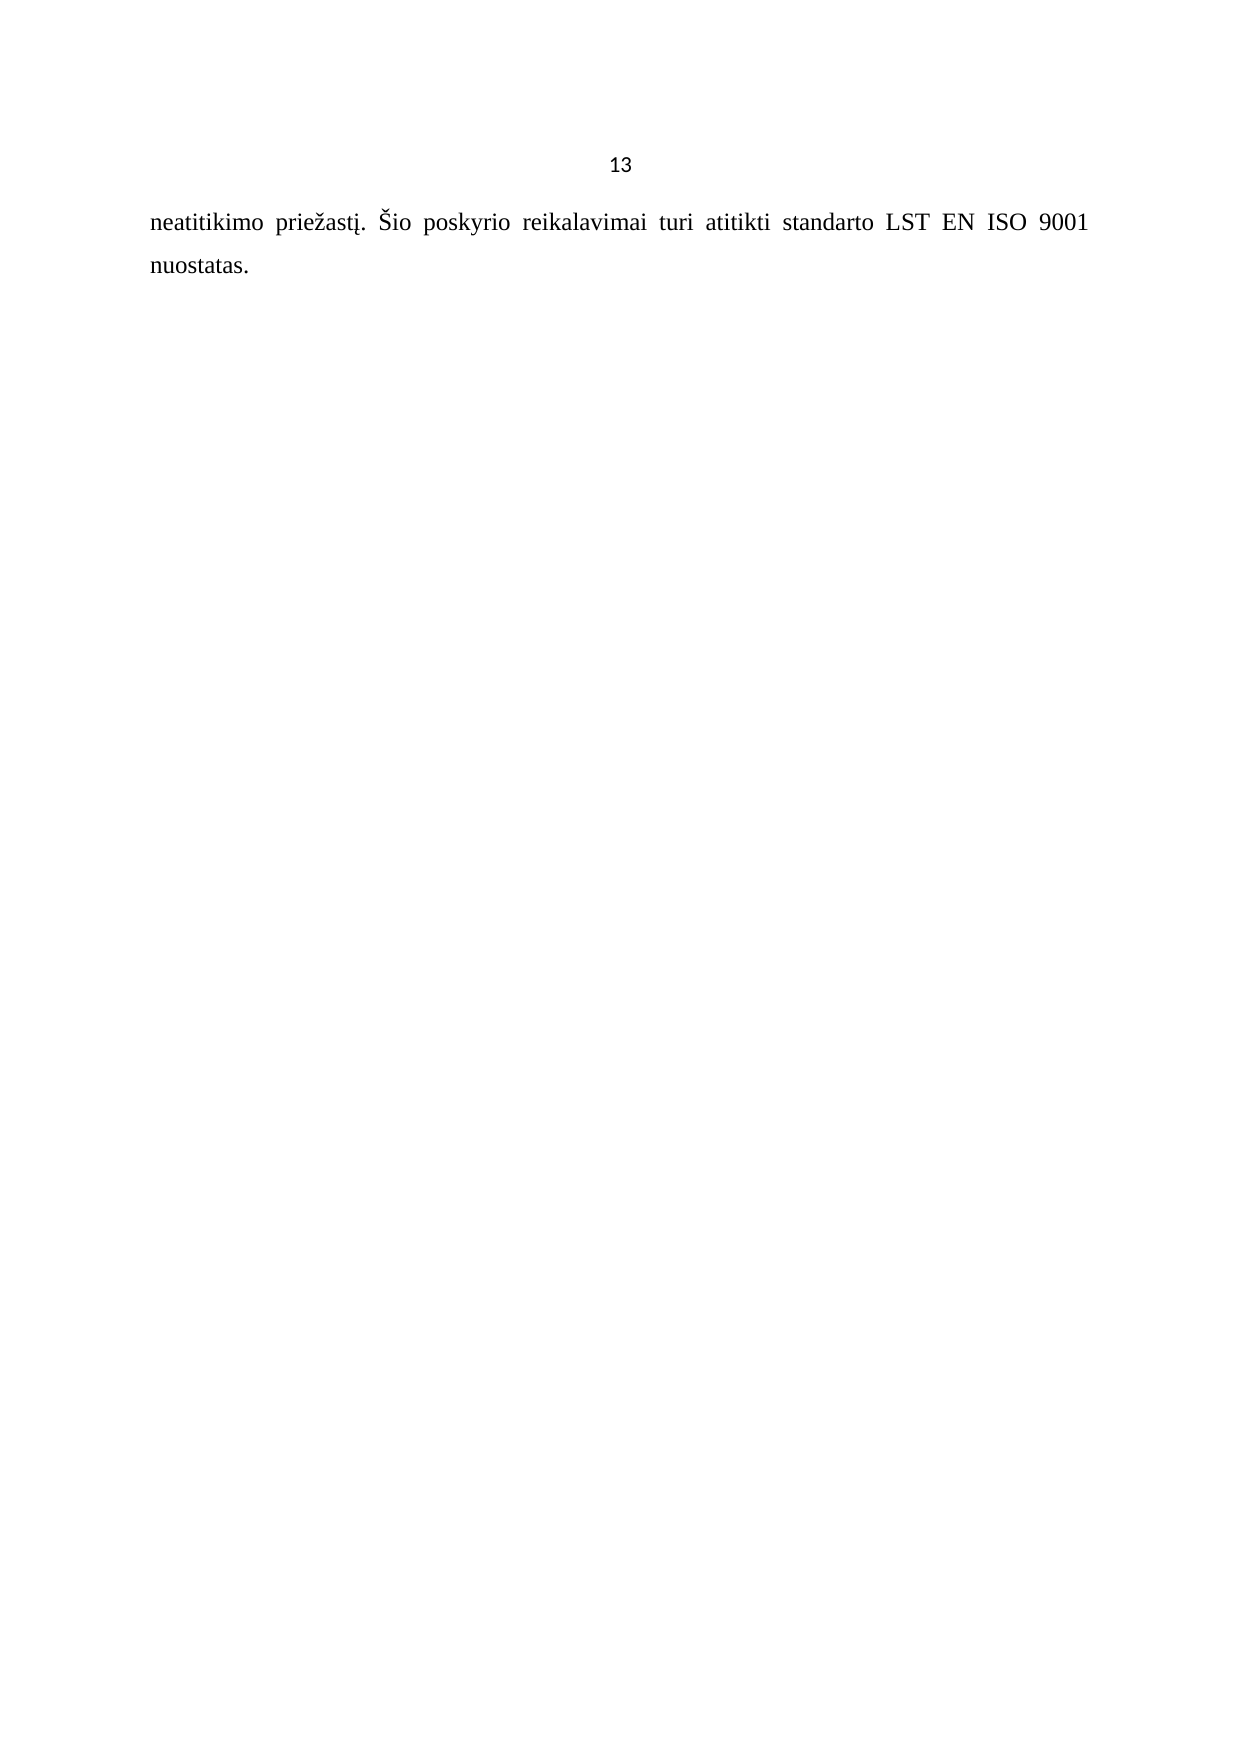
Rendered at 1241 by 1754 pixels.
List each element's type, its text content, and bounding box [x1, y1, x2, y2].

text neatitikimo priežastį. Šio poskyrio reikalavimai turi atitikti standarto LST EN ISO 9001 nuostatas. [150, 207, 1090, 279]
